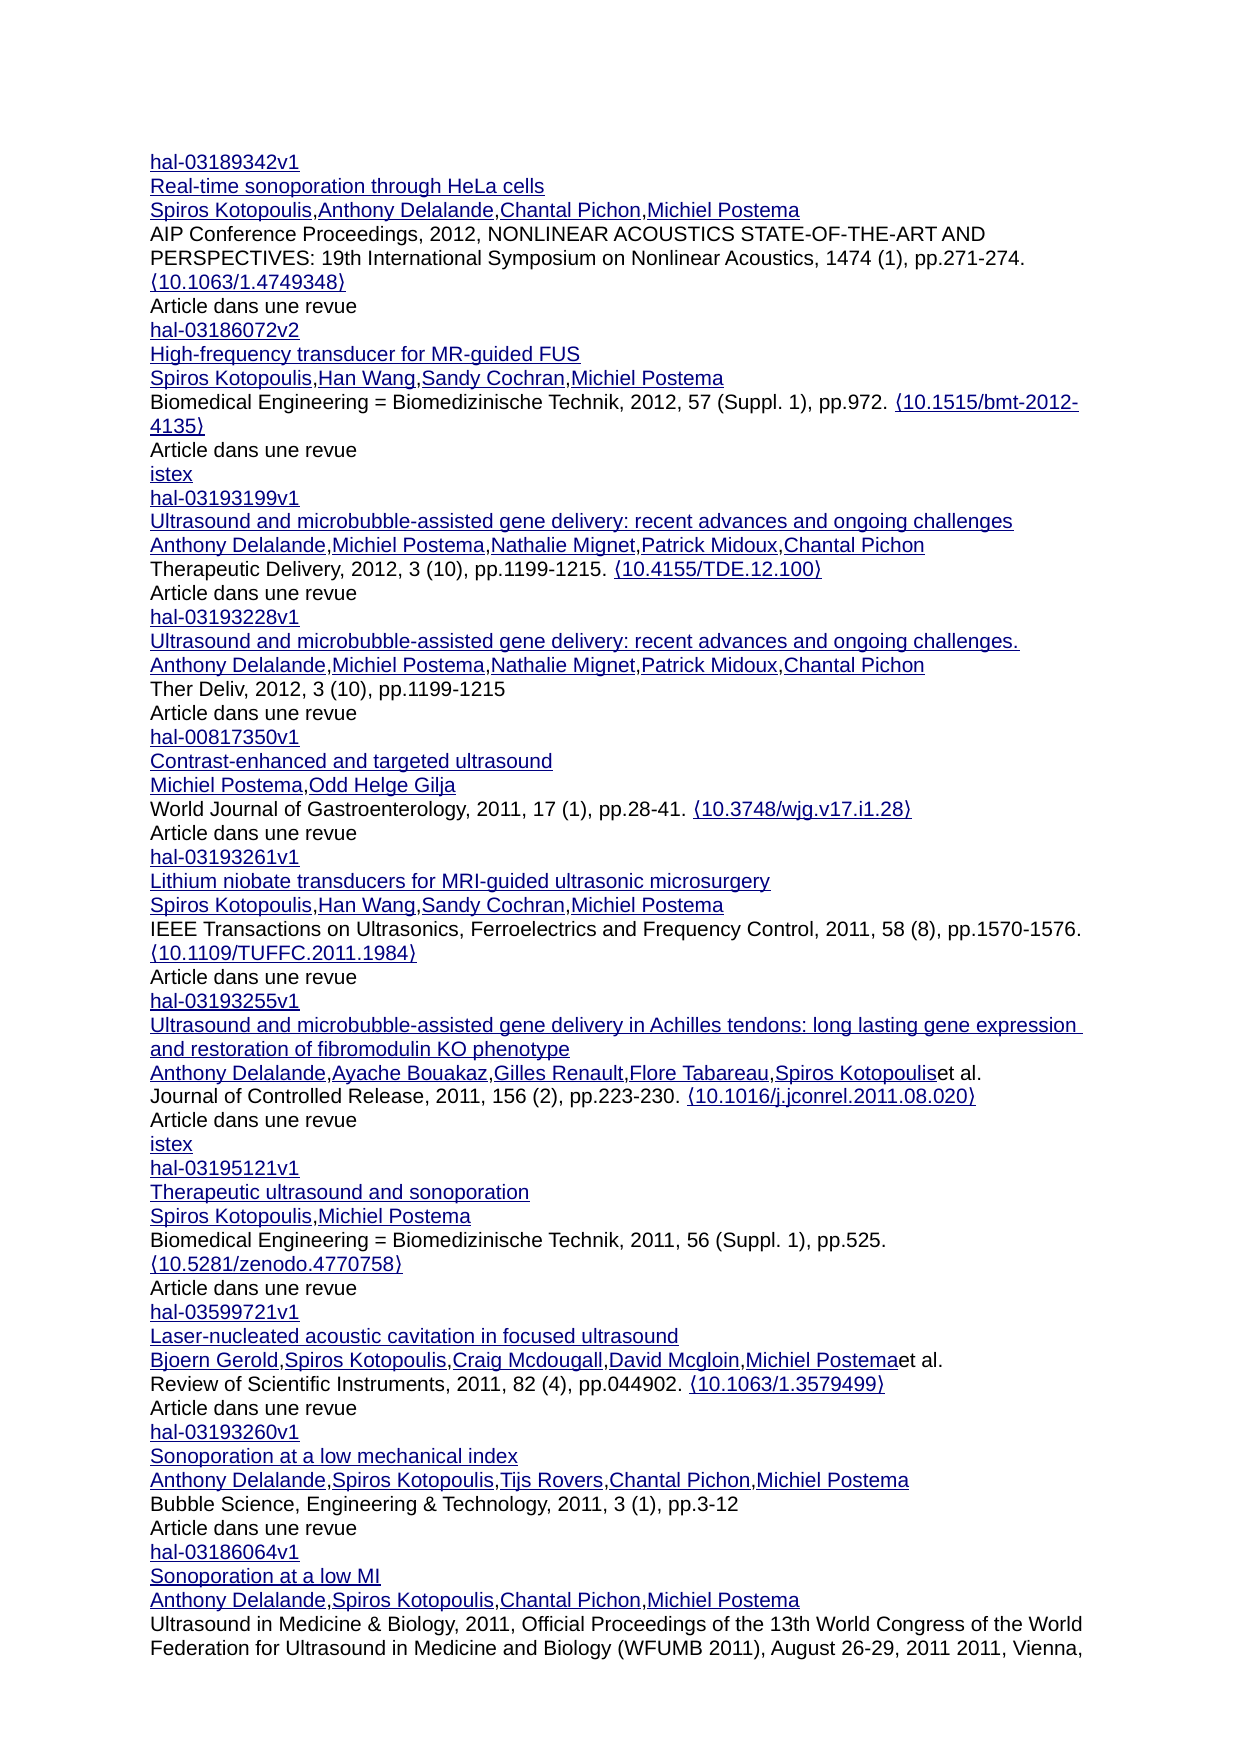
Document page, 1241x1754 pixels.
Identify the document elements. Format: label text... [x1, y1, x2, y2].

table_cell Laser-nucleated acoustic cavitation in focused ultrasound Bjoern Gerold,Spiros Kotopoulis,Craig Mcdougall,David Mcgloin,Michiel Postemaet al. Review of Scientific Instruments, 2011, 82 (4), pp.044902. ⟨10.1063/1.3579499⟩ Article dans une revue hal-03193260v1 [150, 1324, 1090, 1444]
table_cell Sonoporation at a low MI Anthony Delalande,Spiros Kotopoulis,Chantal Pichon,Michiel Postema Ultrasound in Medicine & Biology, 2011, Official Proceedings of the 13th World Congress of the World Federation for Ultrasound in Medicine and Biology (WFUMB 2011), August 26-29, 2011 2011, Vienna, [150, 1564, 1090, 1659]
table_cell High-frequency transducer for MR-guided FUS Spiros Kotopoulis,Han Wang,Sandy Cochran,Michiel Postema Biomedical Engineering = Biomedizinische Technik, 2012, 57 (Suppl. 1), pp.972. ⟨10.1515/bmt-2012-4135⟩ Article dans une revue istex hal-03193199v1 [150, 342, 1090, 509]
table_cell Therapeutic ultrasound and sonoporation Spiros Kotopoulis,Michiel Postema Biomedical Engineering = Biomedizinische Technik, 2011, 56 (Suppl. 1), pp.525. ⟨10.5281/zenodo.4770758⟩ Article dans une revue hal-03599721v1 [150, 1180, 1090, 1324]
table_cell Lithium niobate transducers for MRI-guided ultrasonic microsurgery Spiros Kotopoulis,Han Wang,Sandy Cochran,Michiel Postema IEEE Transactions on Ultrasonics, Ferroelectrics and Frequency Control, 2011, 58 (8), pp.1570-1576. ⟨10.1109/TUFFC.2011.1984⟩ Article dans une revue hal-03193255v1 [150, 869, 1090, 1012]
table_cell Contrast-enhanced and targeted ultrasound Michiel Postema,Odd Helge Gilja World Journal of Gastroenterology, 2011, 17 (1), pp.28-41. ⟨10.3748/wjg.v17.i1.28⟩ Article dans une revue hal-03193261v1 [150, 749, 1090, 869]
table_cell Ultrasound and microbubble-assisted gene delivery: recent advances and ongoing challenges Anthony Delalande,Michiel Postema,Nathalie Mignet,Patrick Midoux,Chantal Pichon Therapeutic Delivery, 2012, 3 (10), pp.1199-1215. ⟨10.4155/TDE.12.100⟩ Article dans une revue hal-03193228v1 [150, 509, 1090, 629]
table_cell Ultrasound and microbubble-assisted gene delivery: recent advances and ongoing challenges. Anthony Delalande,Michiel Postema,Nathalie Mignet,Patrick Midoux,Chantal Pichon Ther Deliv, 2012, 3 (10), pp.1199-1215 Article dans une revue hal-00817350v1 [150, 629, 1090, 749]
table_cell Real-time sonoporation through HeLa cells Spiros Kotopoulis,Anthony Delalande,Chantal Pichon,Michiel Postema AIP Conference Proceedings, 2012, NONLINEAR ACOUSTICS STATE-OF-THE-ART AND PERSPECTIVES: 19th International Symposium on Nonlinear Acoustics, 1474 (1), pp.271-274. ⟨10.1063/1.4749348⟩ Article dans une revue hal-03186072v2 [150, 174, 1090, 342]
table_cell Sonoporation at a low mechanical index Anthony Delalande,Spiros Kotopoulis,Tijs Rovers,Chantal Pichon,Michiel Postema Bubble Science, Engineering & Technology, 2011, 3 (1), pp.3-12 Article dans une revue hal-03186064v1 [150, 1444, 1090, 1563]
table_cell hal-03189342v1 [150, 150, 1090, 174]
table_cell Ultrasound and microbubble-assisted gene delivery in Achilles tendons: long lasting gene expression and restoration of fibromodulin KO phenotype Anthony Delalande,Ayache Bouakaz,Gilles Renault,Flore Tabareau,Spiros Kotopouliset al. Journal of Controlled Release, 2011, 156 (2), pp.223-230. ⟨10.1016/j.jconrel.2011.08.020⟩ Article dans une revue istex hal-03195121v1 [150, 1013, 1090, 1180]
